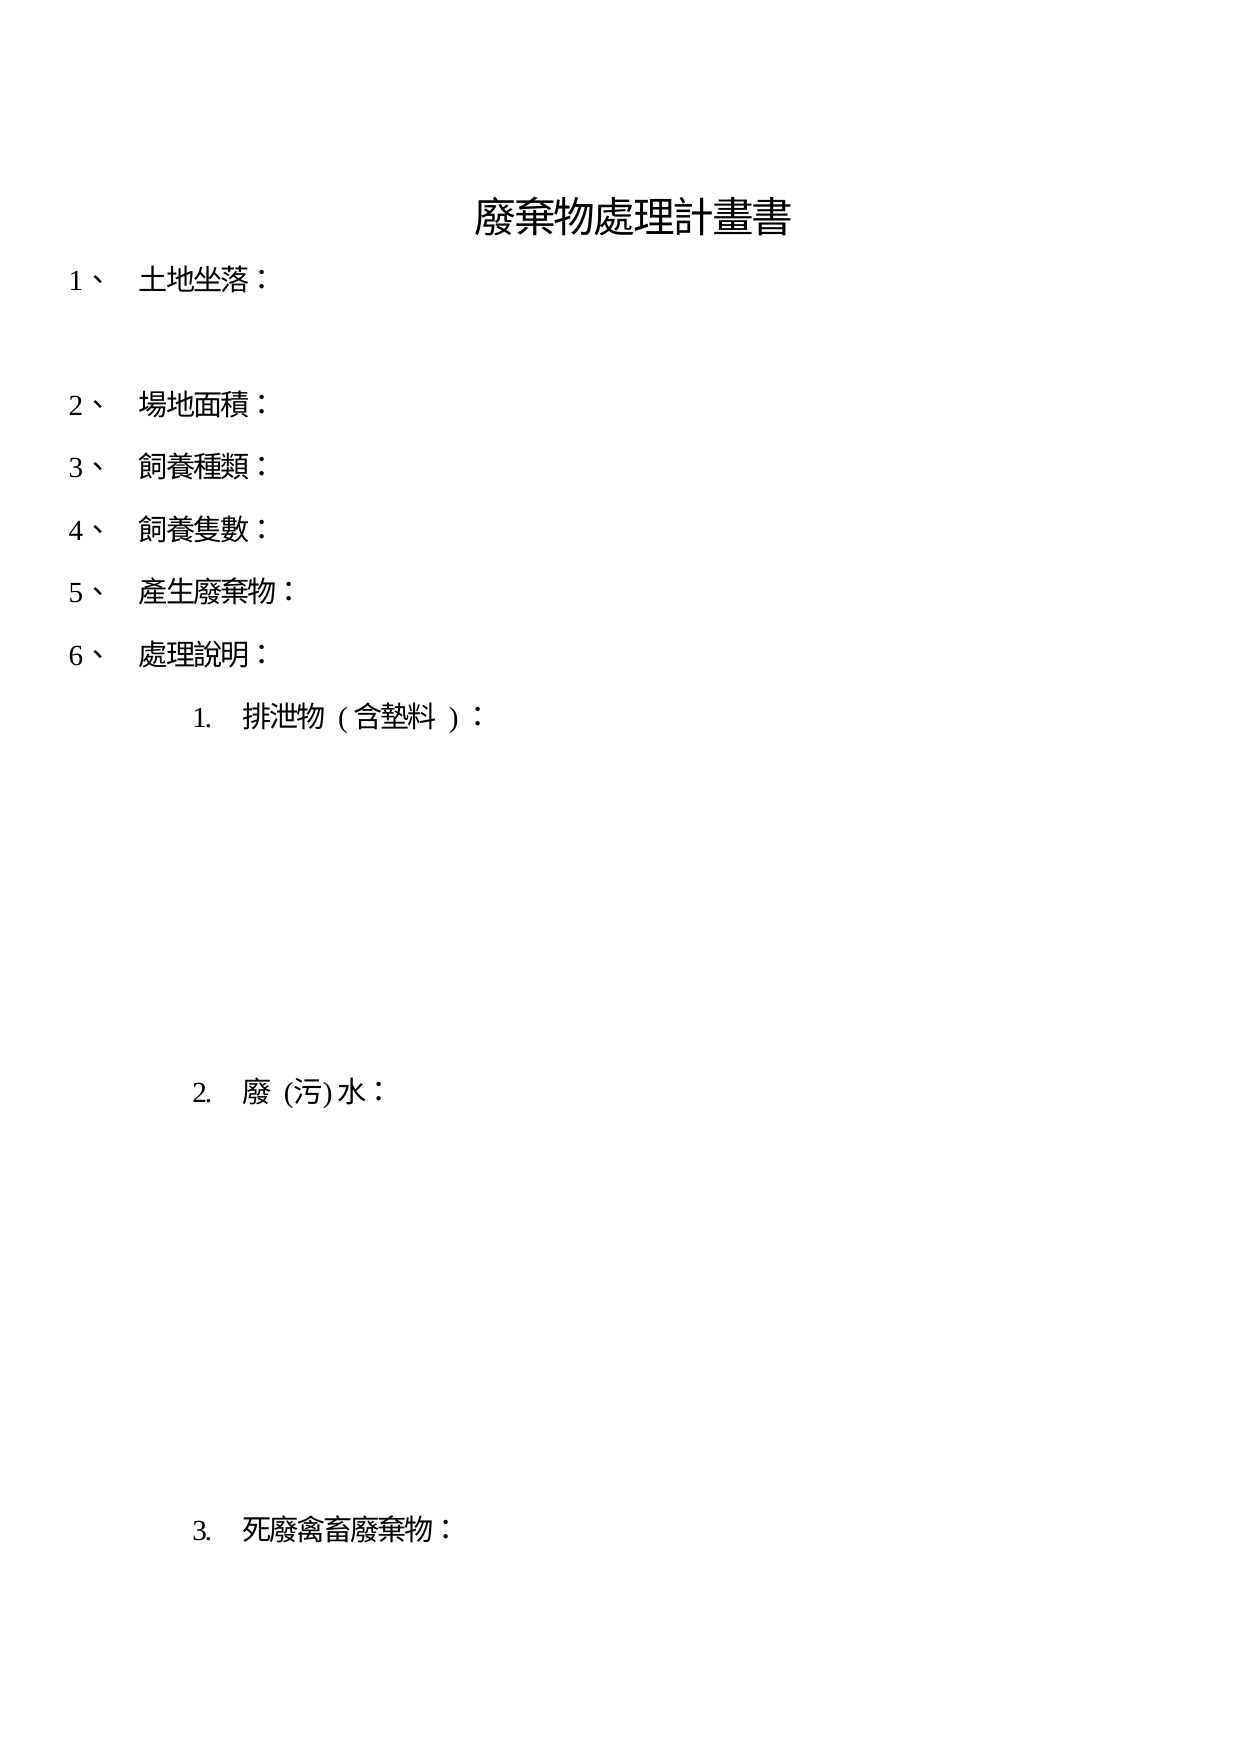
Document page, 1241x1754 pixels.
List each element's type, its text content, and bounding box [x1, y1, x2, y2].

list 飼養隻數： [68, 486, 1152, 548]
list 死廢禽畜廢棄物： [192, 1486, 1152, 1548]
list 飼養種類： [68, 423, 1152, 486]
list 排泄物 ( 含墊料 ) ： [192, 673, 1152, 736]
list 土地坐落： [68, 236, 1152, 298]
list 場地面積： [68, 361, 1152, 423]
list 廢 (污) 水： [192, 1048, 1152, 1111]
list 處理說明： [68, 611, 1152, 673]
list 產生廢棄物： [68, 548, 1152, 611]
text 廢棄物處理計畫書 [118, 173, 1152, 236]
